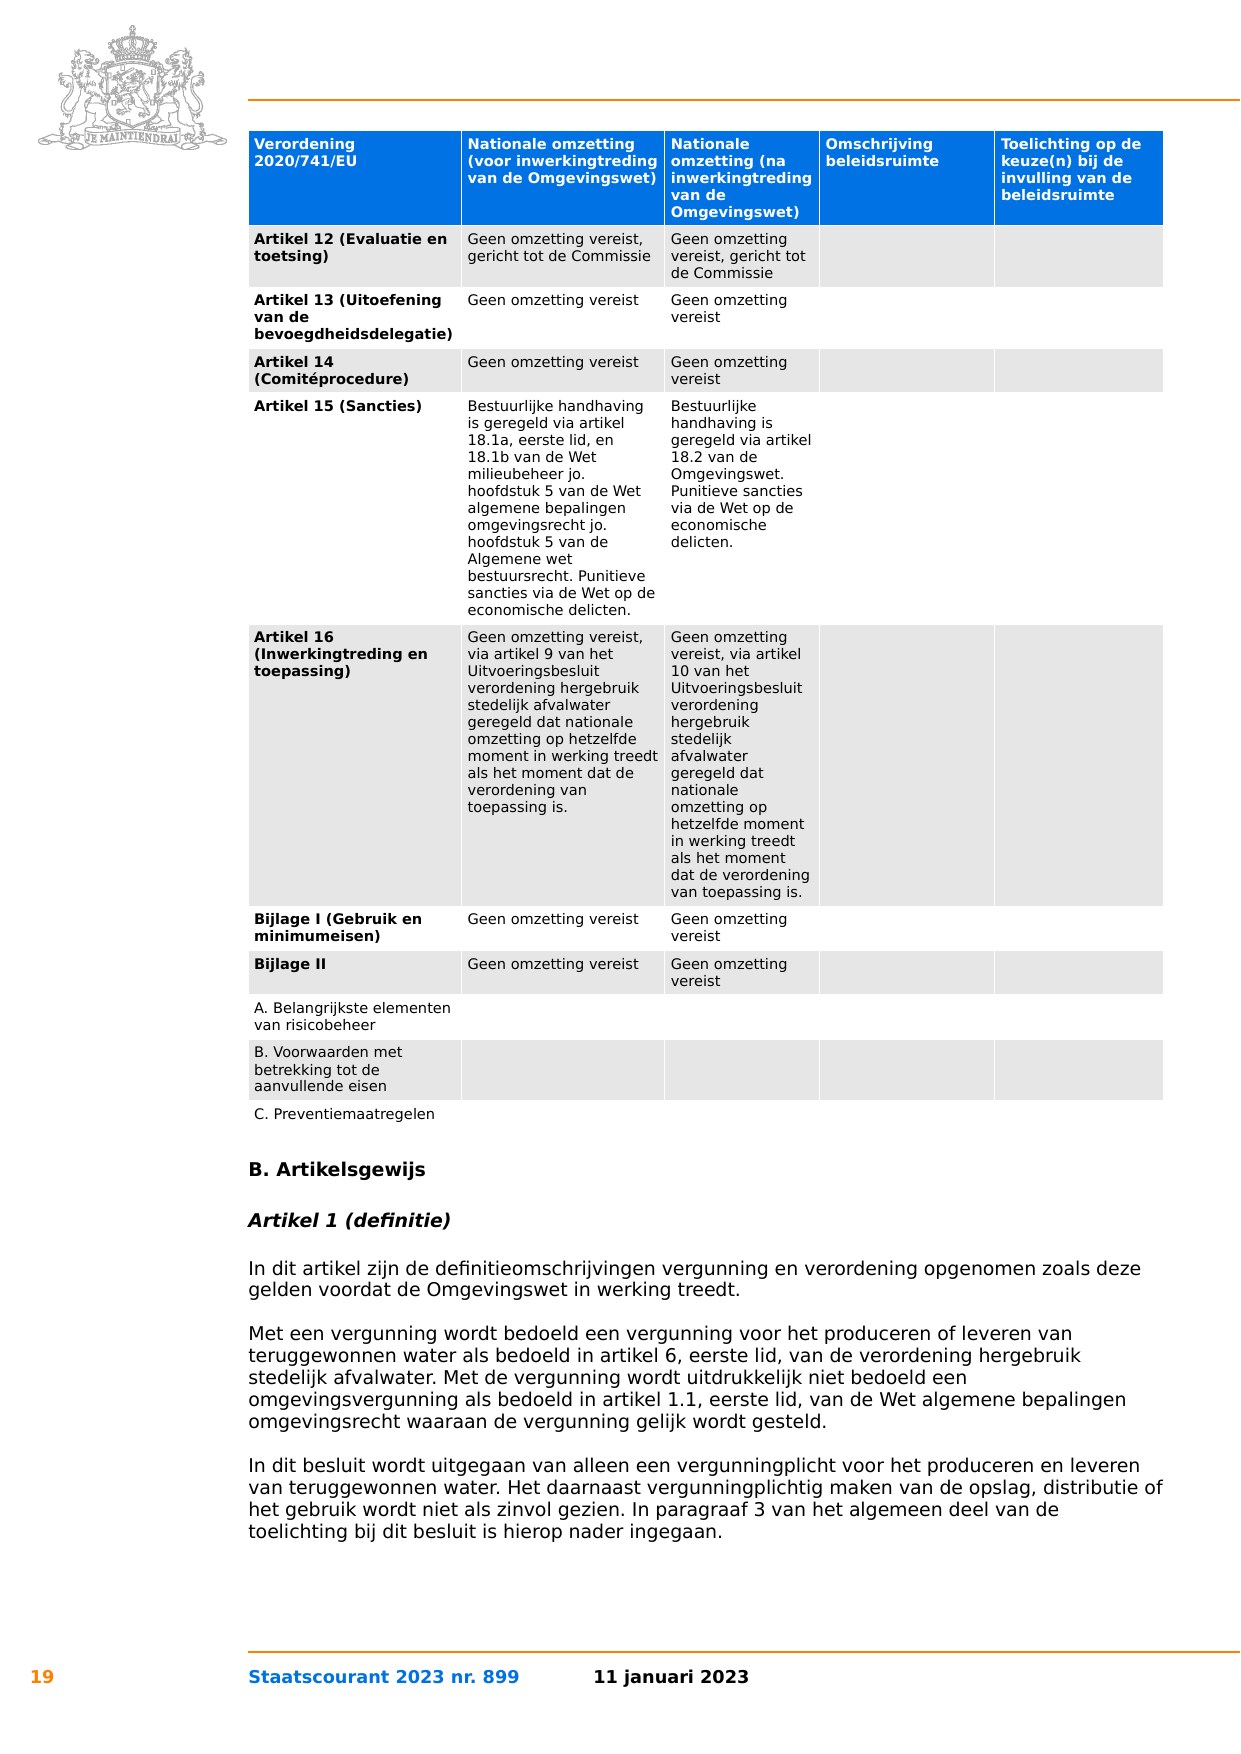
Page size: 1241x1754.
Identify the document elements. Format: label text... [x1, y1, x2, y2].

table_cell [820, 349, 994, 392]
table_cell Bestuurlijke handhaving is geregeld via artikel 18.2 van de Omgevingswet. Punitieve sancties via de Wet op de economische delicten. [665, 393, 819, 623]
table_cell [995, 907, 1163, 950]
table_cell A. Belangrijkste elementen van risicobeheer [249, 995, 461, 1039]
table_cell Bijlage II [249, 951, 461, 994]
subtitle Artikel 1 (definitie) [248, 1210, 1163, 1232]
table_cell [665, 995, 819, 1039]
table_cell Geen omzetting vereist [665, 907, 819, 950]
table_cell Bestuurlijke handhaving is geregeld via artikel 18.1a, eerste lid, en 18.1b van de Wet milieubeheer jo. hoofdstuk 5 van de Wet algemene bepalingen omgevingsrecht jo. hoofdstuk 5 van de Algemene wet bestuursrecht. Punitieve sancties via de Wet op de economische delicten. [462, 393, 664, 623]
table_cell [820, 907, 994, 950]
table_cell [462, 1101, 664, 1127]
subtitle B. Artikelsgewijs [248, 1158, 1163, 1180]
table_cell Geen omzetting vereist, via artikel 9 van het Uitvoeringsbesluit verordening hergebruik stedelijk afvalwater geregeld dat nationale omzetting op hetzelfde moment in werking treedt als het moment dat de verordening van toepassing is. [462, 625, 664, 906]
text In dit besluit wordt uitgegaan van alleen een vergunningplicht voor het produceren en leveren van teruggewonnen water. Het daarnaast vergunningplichtig maken van de opslag, distributie of het gebruik wordt niet als zinvol gezien. In paragraaf 3 van het algemeen deel van de toelichting bij dit besluit is hierop nader ingegaan. [248, 1455, 1163, 1543]
table_cell Geen omzetting vereist [665, 951, 819, 994]
table_cell Geen omzetting vereist [462, 349, 664, 392]
table_cell [995, 349, 1163, 392]
table_cell Artikel 12 (Evaluatie en toetsing) [249, 226, 461, 287]
table_cell [820, 393, 994, 623]
table_cell [995, 951, 1163, 994]
table_cell Geen omzetting vereist [462, 907, 664, 950]
table_header Nationale omzetting (voor inwerkingtreding van de Omgevingswet) [462, 131, 664, 225]
table_cell [462, 1040, 664, 1100]
table_cell Geen omzetting vereist [665, 288, 819, 348]
table_cell [820, 288, 994, 348]
table_cell Artikel 16 (Inwerkingtreding en toepassing) [249, 625, 461, 906]
table_cell Geen omzetting vereist [462, 288, 664, 348]
table_cell [820, 625, 994, 906]
table_cell [820, 951, 994, 994]
table_cell Geen omzetting vereist, gericht tot de Commissie [665, 226, 819, 287]
table_cell [995, 995, 1163, 1039]
table_cell [665, 1040, 819, 1100]
table_header Omschrijving beleidsruimte [820, 131, 994, 225]
text Met een vergunning wordt bedoeld een vergunning voor het produceren of leveren van teruggewonnen water als bedoeld in artikel 6, eerste lid, van de verordening hergebruik stedelijk afvalwater. Met de vergunning wordt uitdrukkelijk niet bedoeld een omgevingsvergunning als bedoeld in artikel 1.1, eerste lid, van de Wet algemene bepalingen omgevingsrecht waaraan de vergunning gelijk wordt gesteld. [248, 1323, 1163, 1433]
table_cell [820, 1101, 994, 1127]
table_cell [995, 226, 1163, 287]
table_cell Geen omzetting vereist, gericht tot de Commissie [462, 226, 664, 287]
table_cell [665, 1101, 819, 1127]
table_cell [995, 1040, 1163, 1100]
table_cell [820, 1040, 994, 1100]
table_cell [820, 995, 994, 1039]
table_cell [995, 288, 1163, 348]
table_cell B. Voorwaarden met betrekking tot de aanvullende eisen [249, 1040, 461, 1100]
text In dit artikel zijn de definitieomschrijvingen vergunning en verordening opgenomen zoals deze gelden voordat de Omgevingswet in werking treedt. [248, 1257, 1163, 1301]
table_cell Artikel 13 (Uitoefening van de bevoegdheidsdelegatie) [249, 288, 461, 348]
table_cell C. Preventiemaatregelen [249, 1101, 461, 1127]
table_cell Geen omzetting vereist, via artikel 10 van het Uitvoeringsbesluit verordening hergebruik stedelijk afvalwater geregeld dat nationale omzetting op hetzelfde moment in werking treedt als het moment dat de verordening van toepassing is. [665, 625, 819, 906]
picture [38, 25, 227, 150]
table_cell Artikel 14 (Comitéprocedure) [249, 349, 461, 392]
table_cell Geen omzetting vereist [462, 951, 664, 994]
table_header Nationale omzetting (na inwerkingtreding van de Omgevingswet) [665, 131, 819, 225]
table_cell [462, 995, 664, 1039]
table_cell Bijlage I (Gebruik en minimumeisen) [249, 907, 461, 950]
table_header Toelichting op de keuze(n) bij de invulling van de beleidsruimte [995, 131, 1163, 225]
table_cell Artikel 15 (Sancties) [249, 393, 461, 623]
table_cell Geen omzetting vereist [665, 349, 819, 392]
table_cell [995, 1101, 1163, 1127]
table_cell [820, 226, 994, 287]
table_cell [995, 625, 1163, 906]
table_cell [995, 393, 1163, 623]
table_header Verordening 2020/741/EU [249, 131, 461, 225]
